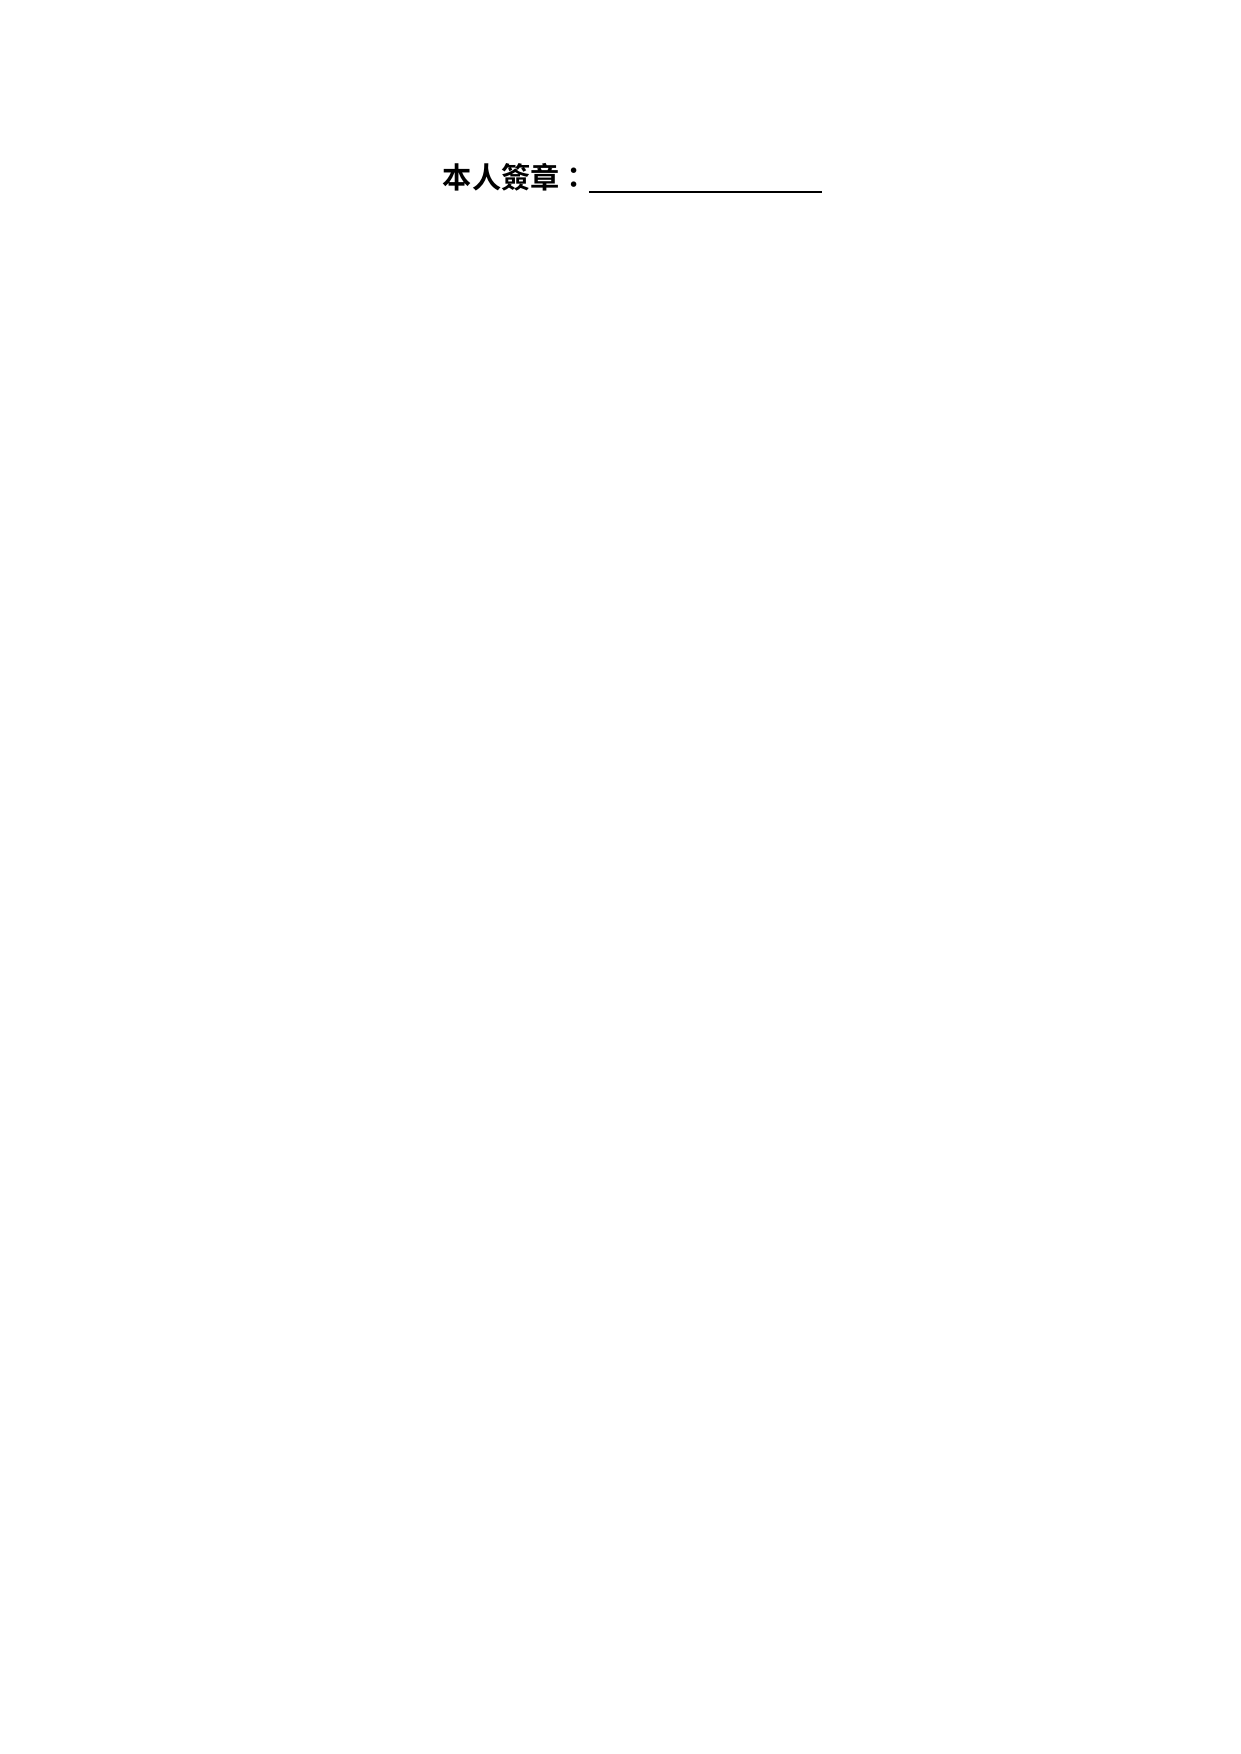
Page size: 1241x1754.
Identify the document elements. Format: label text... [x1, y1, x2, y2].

text 本人簽章： [103, 134, 1161, 197]
